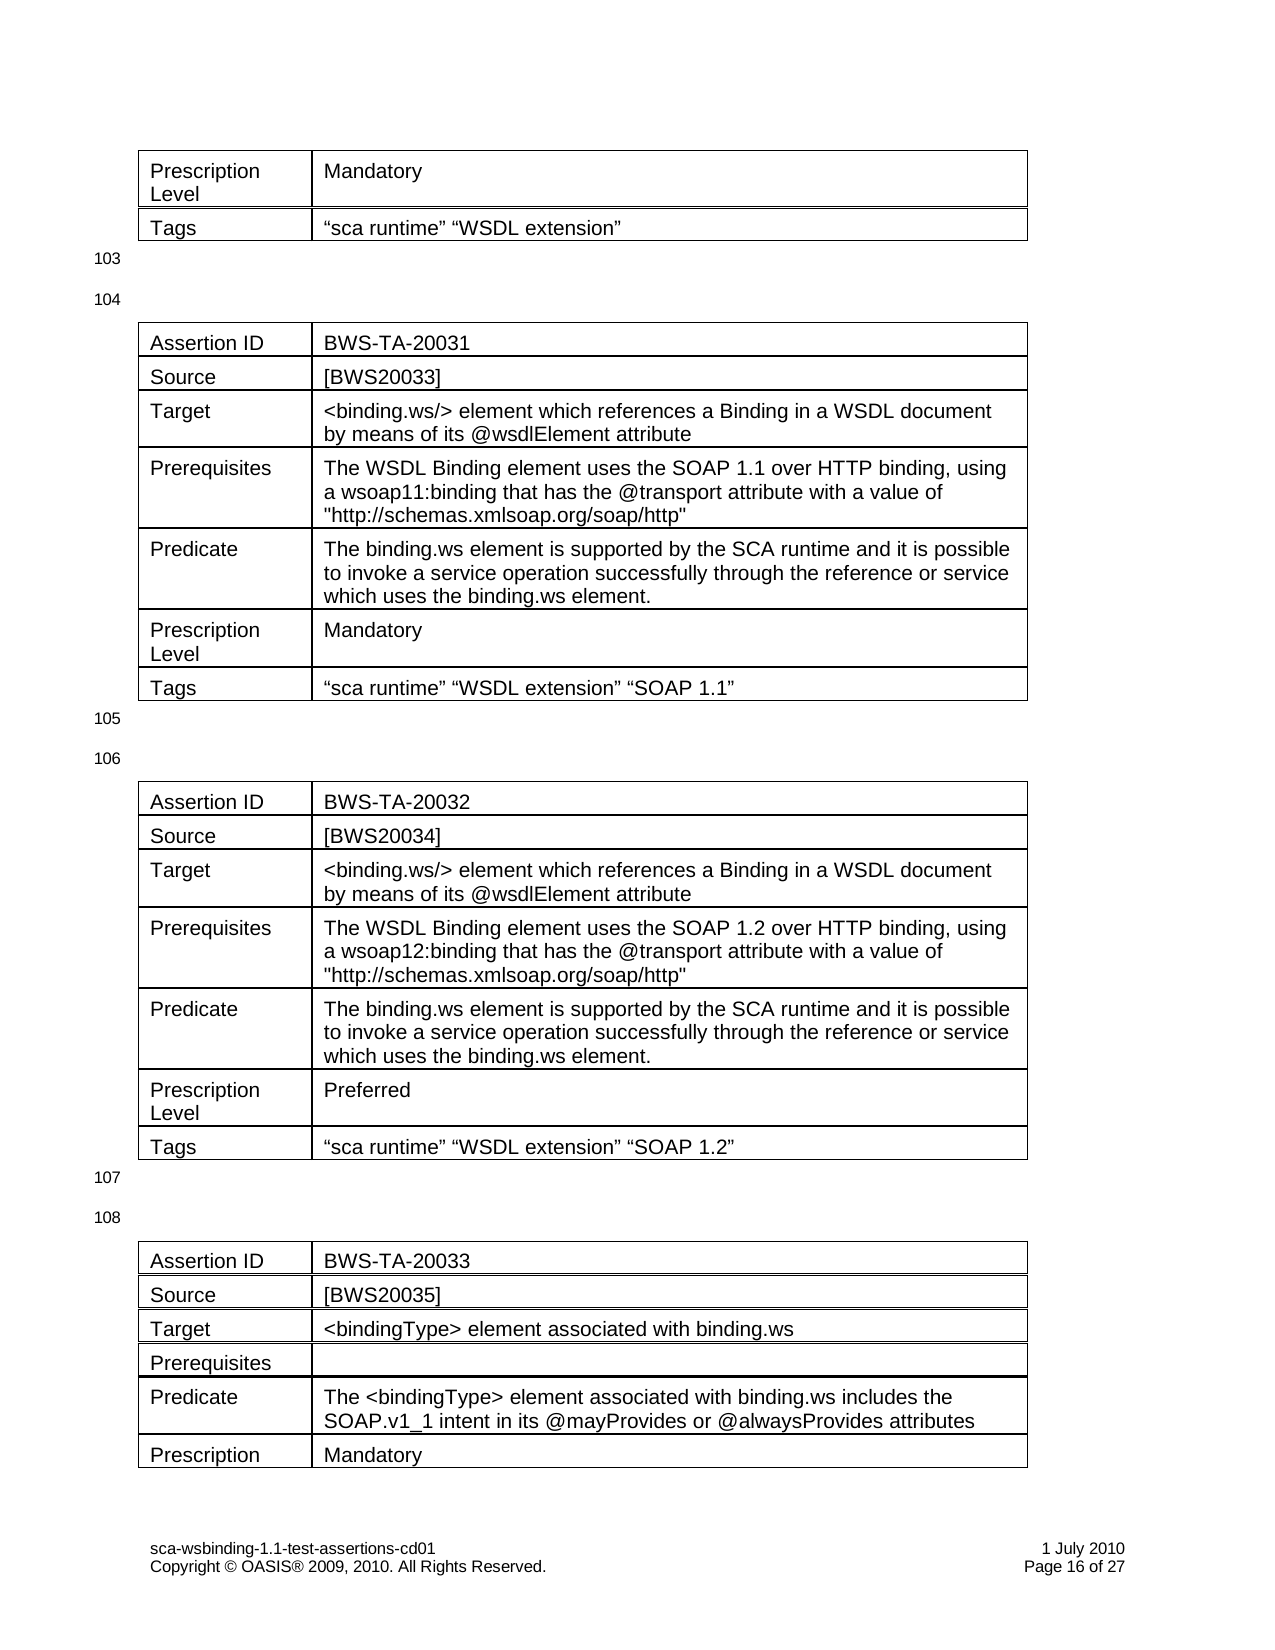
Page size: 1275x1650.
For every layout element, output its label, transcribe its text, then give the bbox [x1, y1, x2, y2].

table_cell [BWS20035] [313, 1276, 1027, 1307]
table_cell <binding.ws/> element which references a Binding in a WSDL document by means of its @wsdlElement attribute [313, 850, 1027, 906]
table_cell Source [139, 357, 311, 389]
table_cell “sca runtime” “WSDL extension” “SOAP 1.1” [313, 668, 1027, 700]
table_cell Tags [139, 1127, 311, 1159]
table_cell Target [139, 1310, 311, 1341]
table_cell Tags [139, 209, 311, 240]
table_cell Prescription [139, 1435, 311, 1467]
table_cell Prescription Level [139, 151, 311, 206]
table_cell The binding.ws element is supported by the SCA runtime and it is possible to invoke a service operation successfully through the reference or service which uses the binding.ws element. [313, 529, 1027, 608]
table_cell The binding.ws element is supported by the SCA runtime and it is possible to invoke a service operation successfully through the reference or service which uses the binding.ws element. [313, 989, 1027, 1068]
table_cell Target [139, 391, 311, 446]
table_cell “sca runtime” “WSDL extension” [313, 209, 1027, 240]
table_cell [BWS20034] [313, 816, 1027, 848]
table_cell The <bindingType> element associated with binding.ws includes the SOAP.v1_1 intent in its @mayProvides or @alwaysProvides attributes [313, 1378, 1027, 1433]
table_cell [BWS20033] [313, 357, 1027, 389]
table_cell The WSDL Binding element uses the SOAP 1.2 over HTTP binding, using a wsoap12:binding that has the @transport attribute with a value of "http://schemas.xmlsoap.org/soap/http" [313, 908, 1027, 987]
table_cell <binding.ws/> element which references a Binding in a WSDL document by means of its @wsdlElement attribute [313, 391, 1027, 446]
table_header BWS-TA-20032 [313, 782, 1027, 814]
table_cell <bindingType> element associated with binding.ws [313, 1310, 1027, 1341]
table_cell The WSDL Binding element uses the SOAP 1.1 over HTTP binding, using a wsoap11:binding that has the @transport attribute with a value of "http://schemas.xmlsoap.org/soap/http" [313, 448, 1027, 527]
table_cell Mandatory [313, 151, 1027, 206]
table_cell Mandatory [313, 610, 1027, 666]
table_cell Prescription Level [139, 1070, 311, 1125]
table_header Assertion ID [139, 782, 311, 814]
table_header Assertion ID [139, 323, 311, 355]
table_cell Predicate [139, 989, 311, 1068]
table_cell Preferred [313, 1070, 1027, 1125]
table_cell Predicate [139, 529, 311, 608]
table_cell [313, 1344, 1027, 1375]
table_cell Prerequisites [139, 908, 311, 987]
table_cell Source [139, 1276, 311, 1307]
table_header BWS-TA-20031 [313, 323, 1027, 355]
table_cell Prerequisites [139, 1344, 311, 1375]
table_cell Prerequisites [139, 448, 311, 527]
table_header Assertion ID [139, 1242, 311, 1273]
table_cell Target [139, 850, 311, 906]
table_cell Source [139, 816, 311, 848]
table_cell Tags [139, 668, 311, 700]
table_cell Prescription Level [139, 610, 311, 666]
table_header BWS-TA-20033 [313, 1242, 1027, 1273]
table_cell Predicate [139, 1378, 311, 1433]
table_cell “sca runtime” “WSDL extension” “SOAP 1.2” [313, 1127, 1027, 1159]
table_cell Mandatory [313, 1435, 1027, 1467]
